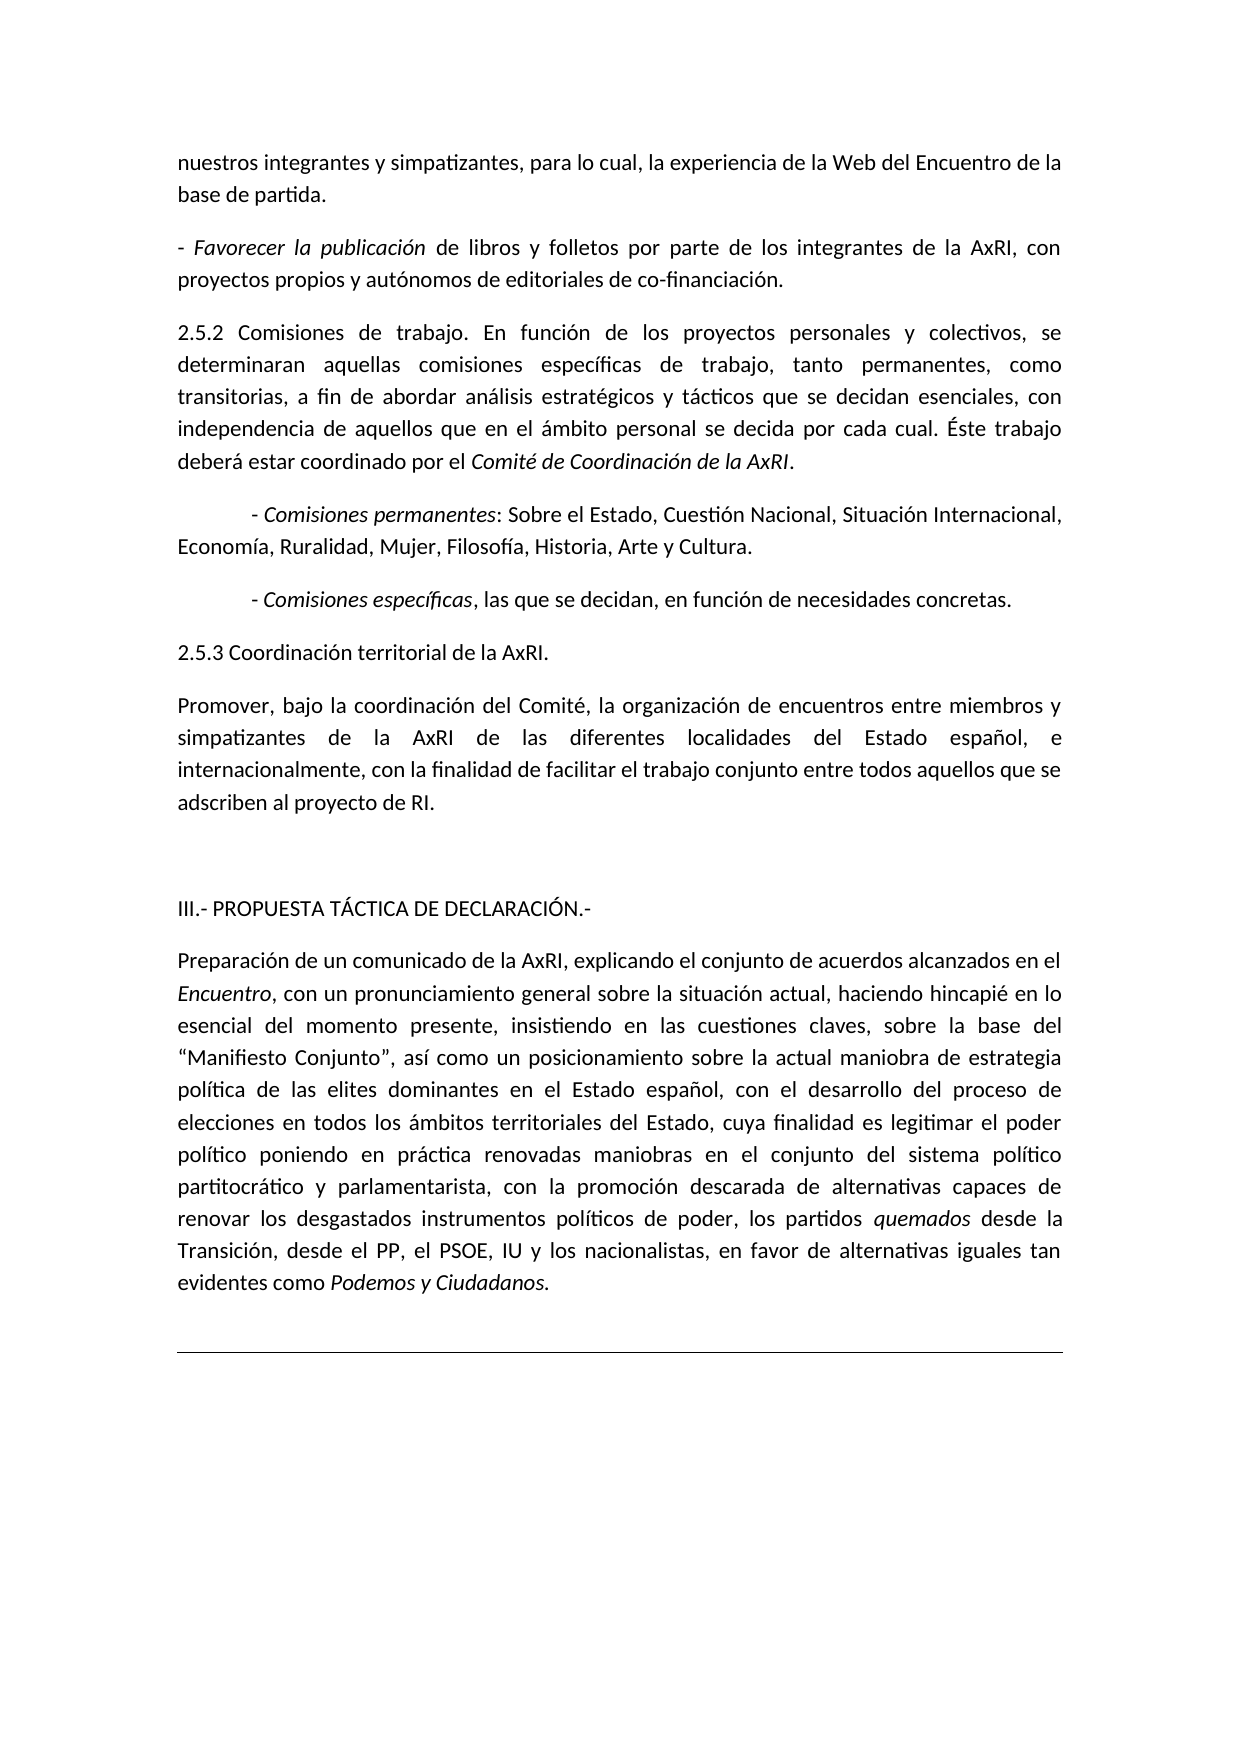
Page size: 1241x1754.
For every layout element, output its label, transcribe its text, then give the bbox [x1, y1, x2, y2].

text 2.5.3 Coordinación territorial de la AxRI. [177, 638, 1063, 666]
text III.- PROPUESTA TÁCTICA DE DECLARACIÓN.- [177, 894, 1063, 922]
text - Comisiones específicas, las que se decidan, en función de necesidades concretas. [177, 585, 1063, 613]
text Preparación de un comunicado de la AxRI, explicando el conjunto de acuerdos alcanzados en el Encuentro, con un pronunciamiento general sobre la situación actual, haciendo hincapié en lo esencial del momento presente, insistiendo en las cuestiones claves, sobre la base del “Manifiesto Conjunto”, así como un posicionamiento sobre la actual maniobra de estrategia política de las elites dominantes en el Estado español, con el desarrollo del proceso de elecciones en todos los ámbitos territoriales del Estado, cuya finalidad es legitimar el poder político poniendo en práctica renovadas maniobras en el conjunto del sistema político partitocrático y parlamentarista, con la promoción descarada de alternativas capaces de renovar los desgastados instrumentos políticos de poder, los partidos quemados desde la Transición, desde el PP, el PSOE, IU y los nacionalistas, en favor de alternativas iguales tan evidentes como Podemos y Ciudadanos. [177, 947, 1063, 1297]
text 2.5.2 Comisiones de trabajo. En función de los proyectos personales y colectivos, se determinaran aquellas comisiones específicas de trabajo, tanto permanentes, como transitorias, a fin de abordar análisis estratégicos y tácticos que se decidan esenciales, con independencia de aquellos que en el ámbito personal se decida por cada cual. Éste trabajo deberá estar coordinado por el Comité de Coordinación de la AxRI. [177, 318, 1063, 475]
text nuestros integrantes y simpatizantes, para lo cual, la experiencia de la Web del Encuentro de la base de partida. [177, 148, 1063, 208]
text Promover, bajo la coordinación del Comité, la organización de encuentros entre miembros y simpatizantes de la AxRI de las diferentes localidades del Estado español, e internacionalmente, con la finalidad de facilitar el trabajo conjunto entre todos aquellos que se adscriben al proyecto de RI. [177, 691, 1063, 816]
text - Comisiones permanentes: Sobre el Estado, Cuestión Nacional, Situación Internacional, Economía, Ruralidad, Mujer, Filosofía, Historia, Arte y Cultura. [177, 500, 1063, 560]
text - Favorecer la publicación de libros y folletos por parte de los integrantes de la AxRI, con proyectos propios y autónomos de editoriales de co-financiación. [177, 233, 1063, 293]
